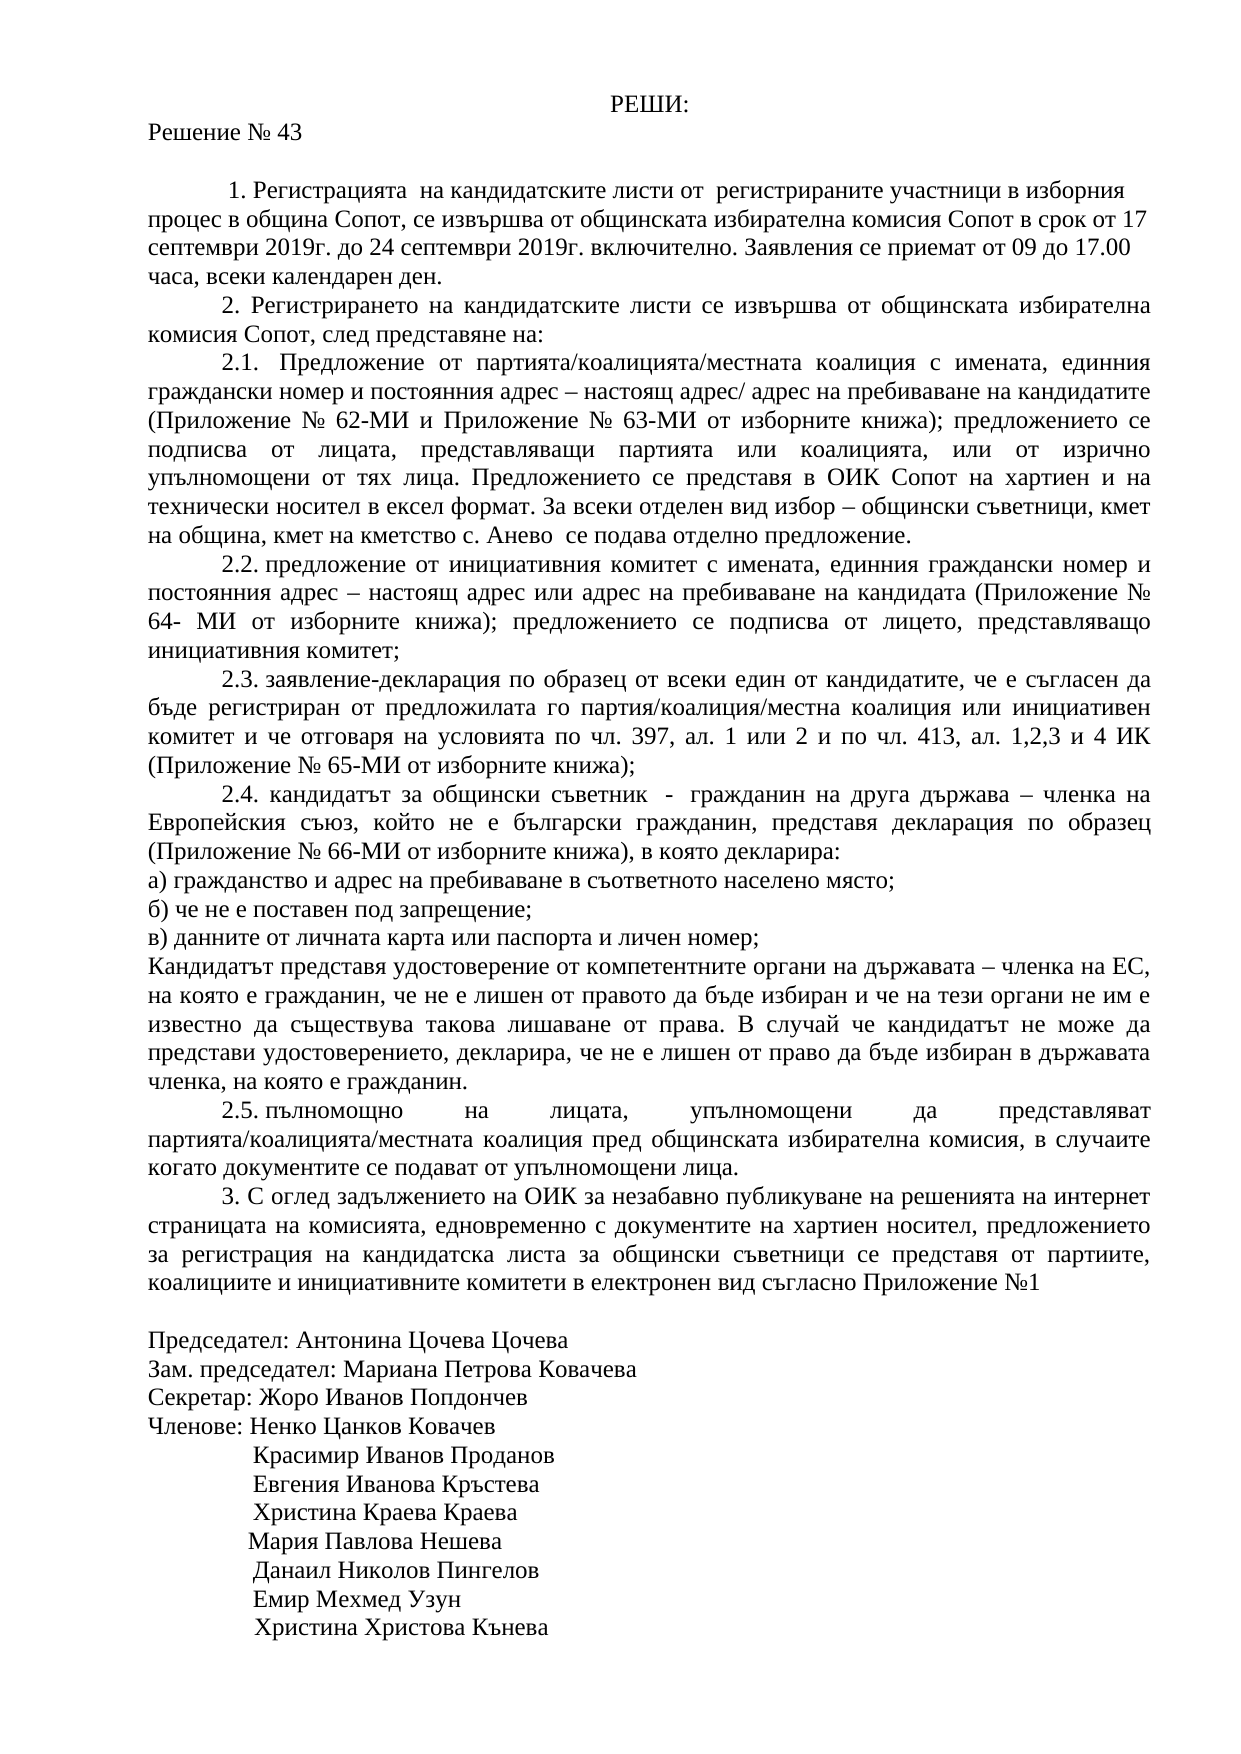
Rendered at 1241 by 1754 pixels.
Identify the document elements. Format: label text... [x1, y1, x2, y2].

text Евгения Иванова Кръстева [148, 1469, 1152, 1497]
text Данаил Николов Пингелов [148, 1555, 1152, 1584]
text 1. Регистрацията на кандидатските листи от регистрираните участници в изборния процес в община Сопот, се извършва от общинската избирателна комисия Сопот в срок от 17 септември 2019г. до 24 септември 2019г. включително. Заявления се приемат от 09 до 17.00 часа, всеки календарен ден. [148, 175, 1152, 290]
text а) гражданство и адрес на пребиваване в съответното населено място; [148, 865, 1152, 894]
text Секретар: Жоро Иванов Попдончев [148, 1382, 1152, 1411]
text 2.5. пълномощно на лицата, упълномощени да представляват партията/коалицията/местната коалиция пред общинската избирателна комисия, в случаите когато документите се подават от упълномощени лица. [148, 1095, 1152, 1181]
text Мария Павлова Нешева [148, 1526, 1152, 1555]
text 2.4. кандидатът за общински съветник - гражданин на друга държава – членка на Европейския съюз, който не е български гражданин, представя декларация по образец (Приложение № 66-МИ от изборните книжа), в която декларира: [148, 779, 1152, 865]
text Красимир Иванов Проданов [148, 1440, 1152, 1469]
text 3. С оглед задължението на ОИК за незабавно публикуване на решенията на интернет страницата на комисията, едновременно с документите на хартиен носител, предложението за регистрация на кандидатска листа за общински съветници се представя от партиите, коалициите и инициативните комитети в електронен вид съгласно Приложение №1 [148, 1181, 1152, 1296]
text Членове: Ненко Цанков Ковачев [148, 1411, 1152, 1440]
text в) данните от личната карта или паспорта и личен номер; [148, 922, 1152, 951]
text Председател: Антонина Цочева Цочева [148, 1325, 1152, 1354]
text Христина Христова Кънева [148, 1612, 1152, 1641]
text б) че не е поставен под запрещение; [148, 894, 1152, 922]
text Кандидатът представя удостоверение от компетентните органи на държавата – членка на ЕС, на която е гражданин, че не е лишен от правото да бъде избиран и че на тези органи не им е известно да съществува такова лишаване от права. В случай че кандидатът не може да представи удостоверението, декларира, че не е лишен от право да бъде избиран в държавата членка, на която е гражданин. [148, 951, 1152, 1095]
text Емир Мехмед Узун [148, 1584, 1152, 1612]
text Зам. председател: Мариана Петрова Ковачева [148, 1354, 1152, 1382]
text 2. Регистрирането на кандидатските листи се извършва от общинската избирателна комисия Сопот, след представяне на: [148, 290, 1152, 347]
text 2.3. заявление-декларация по образец от всеки един от кандидатите, че е съгласен да бъде регистриран от предложилата го партия/коалиция/местна коалиция или инициативен комитет и че отговаря на условията по чл. 397, ал. 1 или 2 и по чл. 413, ал. 1,2,3 и 4 ИК (Приложение № 65-МИ от изборните книжа); [148, 664, 1152, 779]
text Решение № 43 [148, 117, 1152, 146]
text Христина Краева Краева [148, 1497, 1152, 1526]
text 2.2. предложение от инициативния комитет с имената, единния граждански номер и постоянния адрес – настоящ адрес или адрес на пребиваване на кандидата (Приложение № 64- МИ от изборните книжа); предложението се подписва от лицето, представляващо инициативния комитет; [148, 549, 1152, 664]
text 2.1. Предложение от партията/коалицията/местната коалиция с имената, единния граждански номер и постоянния адрес – настоящ адрес/ адрес на пребиваване на кандидатите (Приложение № 62-МИ и Приложение № 63-МИ от изборните книжа); предложението се подписва от лицата, представляващи партията или коалицията, или от изрично упълномощени от тях лица. Предложението се представя в ОИК Сопот на хартиен и на технически носител в ексел формат. За всеки отделен вид избор – общински съветници, кмет на община, кмет на кметство с. Анево се подава отделно предложение. [148, 347, 1152, 549]
text РЕШИ: [148, 89, 1152, 117]
